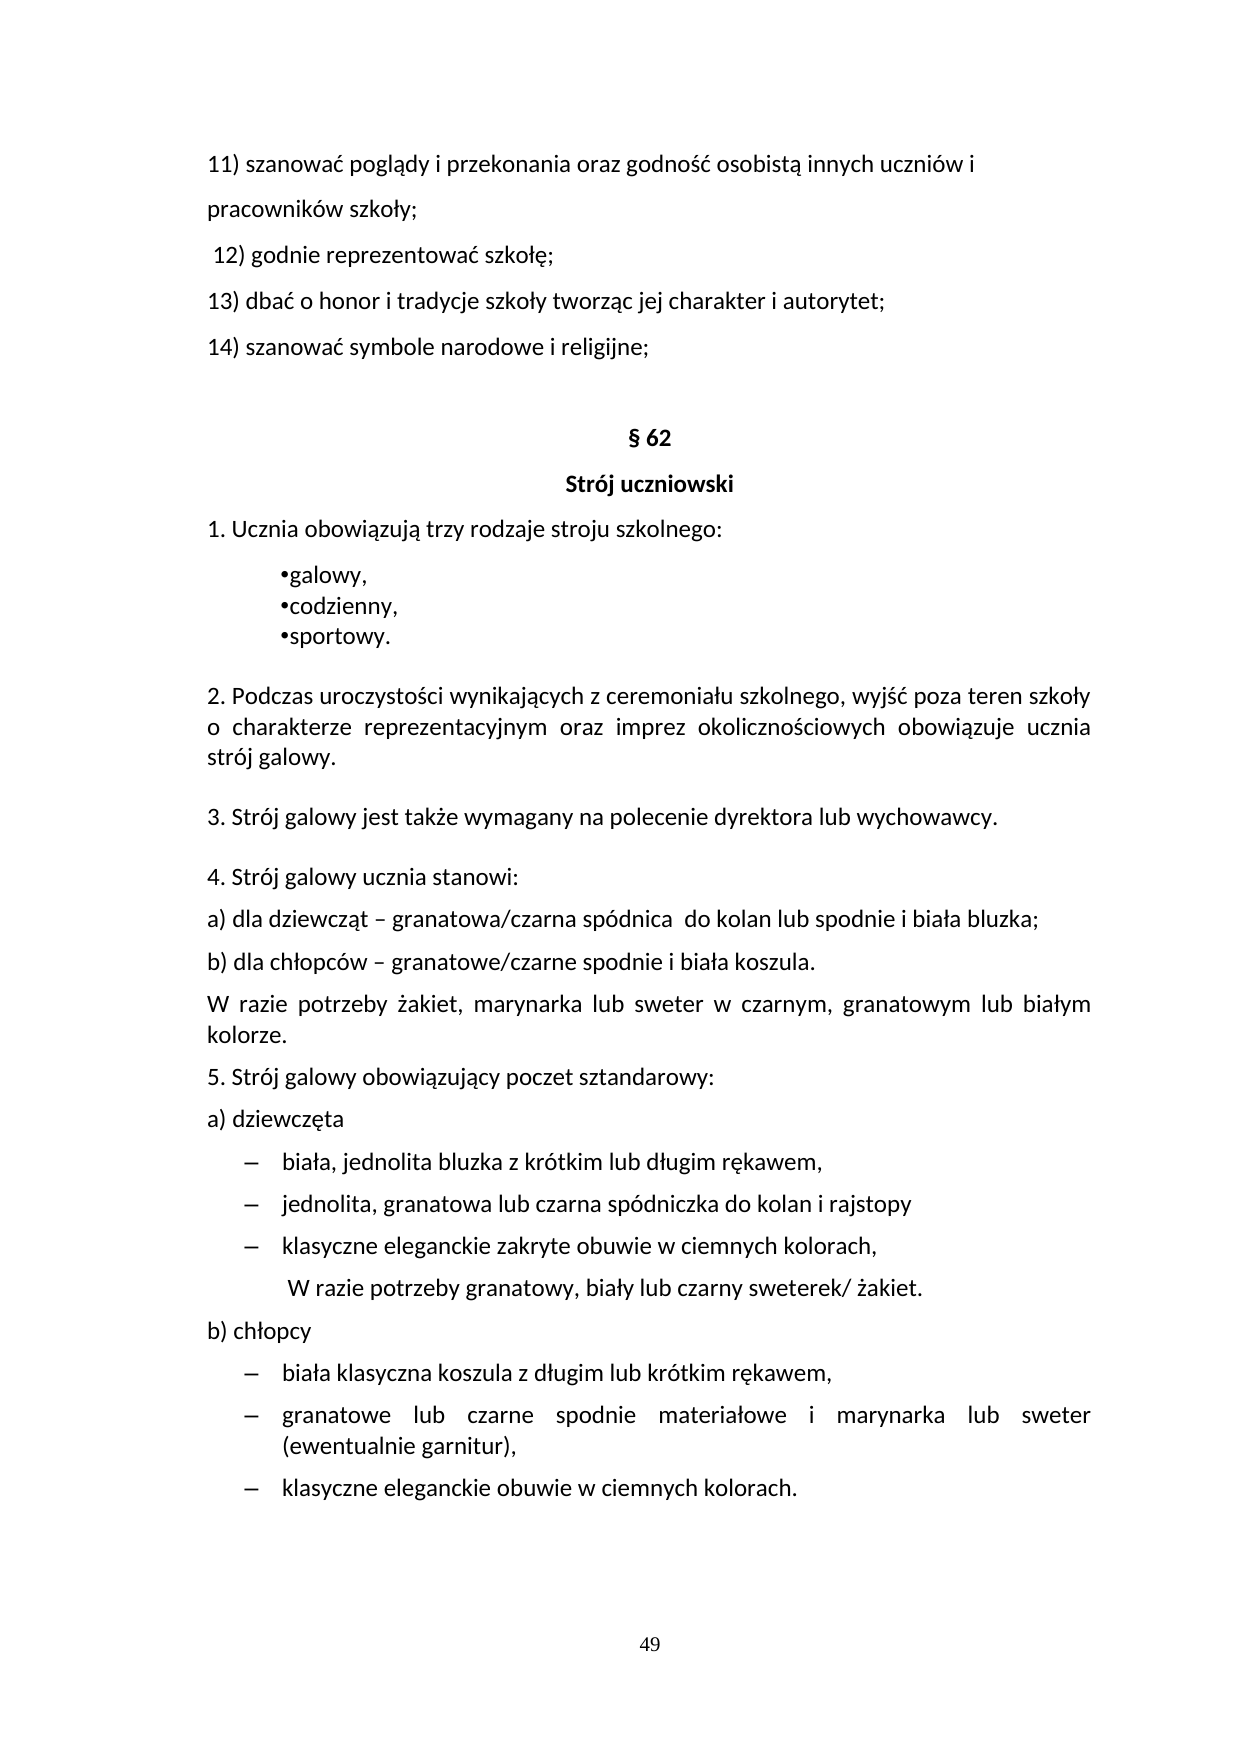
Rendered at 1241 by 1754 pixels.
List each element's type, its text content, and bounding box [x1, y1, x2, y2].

list granatowe lub czarne spodnie materiałowe i marynarka lub sweter (ewentualnie garnitur), [244, 1399, 1092, 1460]
list klasyczne eleganckie zakryte obuwie w ciemnych kolorach, [244, 1230, 1092, 1261]
text § 62 [207, 422, 1092, 453]
text a) dla dziewcząt – granatowa/czarna spódnica do kolan lub spodnie i biała bluzka; [207, 904, 1092, 934]
text 2. Podczas uroczystości wynikających z ceremoniału szkolnego, wyjść poza teren szkoły o charakterze reprezentacyjnym oraz imprez okolicznościowych obowiązuje ucznia strój galowy. [207, 680, 1092, 772]
text 3. Strój galowy jest także wymagany na polecenie dyrektora lub wychowawcy. [207, 801, 1092, 832]
text 1. Ucznia obowiązują trzy rodzaje stroju szkolnego: [207, 513, 1092, 544]
list klasyczne eleganckie obuwie w ciemnych kolorach. [244, 1472, 1092, 1503]
list biała, jednolita bluzka z krótkim lub długim rękawem, [244, 1146, 1092, 1176]
text 5. Strój galowy obowiązujący poczet sztandarowy: [207, 1061, 1092, 1092]
list jednolita, granatowa lub czarna spódniczka do kolan i rajstopy [244, 1188, 1092, 1218]
text b) dla chłopców – granatowe/czarne spodnie i biała koszula. [207, 946, 1092, 976]
list codzienny, [207, 590, 1092, 620]
text W razie potrzeby żakiet, marynarka lub sweter w czarnym, granatowym lub białym kolorze. [207, 988, 1092, 1049]
text a) dziewczęta [207, 1103, 1092, 1134]
text 11) szanować poglądy i przekonania oraz godność osobistą innych uczniów i pracowników szkoły; [207, 148, 1092, 224]
text 4. Strój galowy ucznia stanowi: [207, 861, 1092, 892]
list sportowy. [207, 620, 1092, 651]
text b) chłopcy [207, 1315, 1092, 1345]
list biała klasyczna koszula z długim lub krótkim rękawem, [244, 1357, 1092, 1388]
list galowy, [207, 559, 1092, 590]
text Strój uczniowski [207, 468, 1092, 498]
list W razie potrzeby granatowy, biały lub czarny sweterek/ żakiet. [244, 1272, 1092, 1303]
text 12) godnie reprezentować szkołę; 13) dbać o honor i tradycje szkoły tworząc jej charakter i autorytet; 14) szanować symbole narodowe i religijne; [207, 239, 1092, 361]
